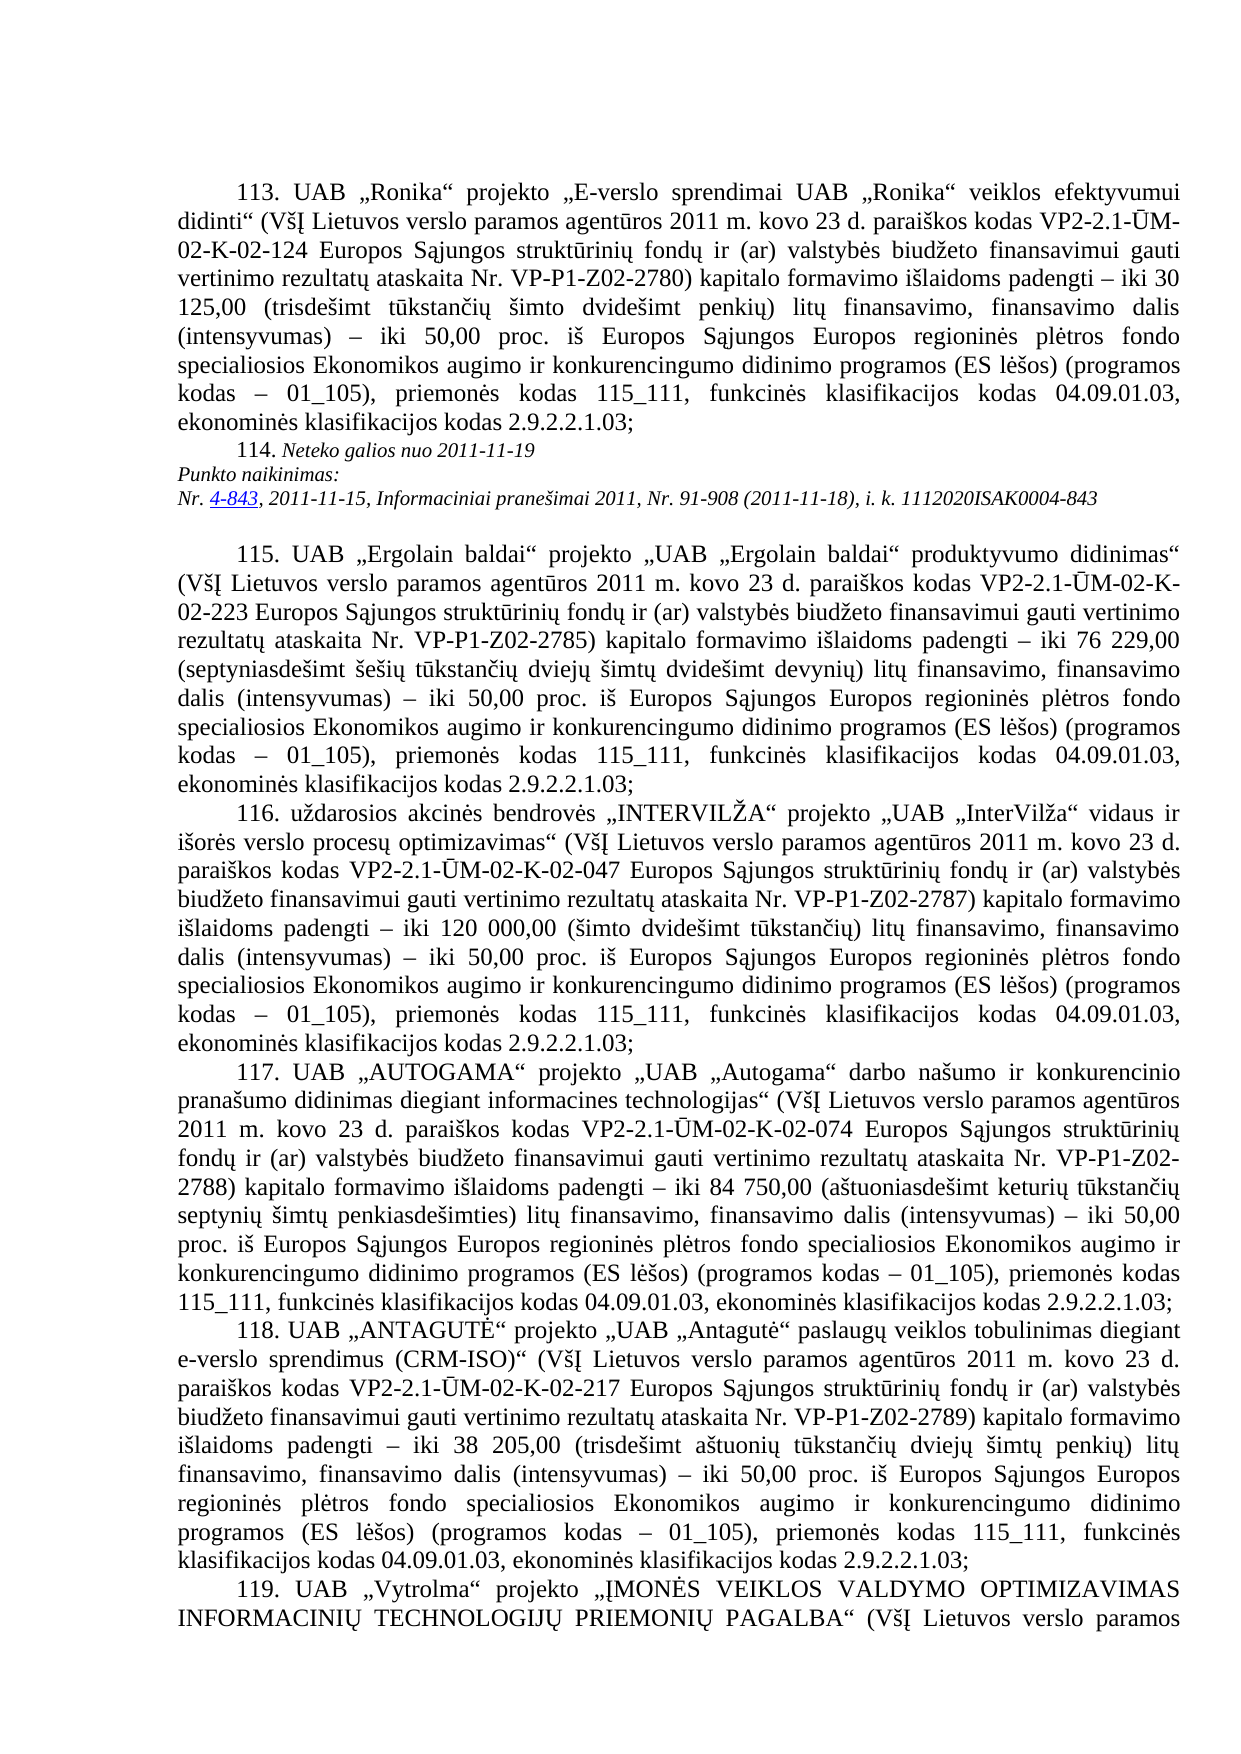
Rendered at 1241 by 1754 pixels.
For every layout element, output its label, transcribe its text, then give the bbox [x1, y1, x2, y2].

text Punkto naikinimas: [177, 462, 1181, 486]
text Nr. 4-843, 2011-11-15, Informaciniai pranešimai 2011, Nr. 91-908 (2011-11-18), i. k. 1112020ISAK0004-843 [177, 486, 1181, 510]
text 117. UAB „AUTOGAMA“ projekto „UAB „Autogama“ darbo našumo ir konkurencinio pranašumo didinimas diegiant informacines technologijas“ (VšĮ Lietuvos verslo paramos agentūros 2011 m. kovo 23 d. paraiškos kodas VP2-2.1-ŪM-02-K-02-074 Europos Sąjungos struktūrinių fondų ir (ar) valstybės biudžeto finansavimui gauti vertinimo rezultatų ataskaita Nr. VP-P1-Z02-2788) kapitalo formavimo išlaidoms padengti – iki 84 750,00 (aštuoniasdešimt keturių tūkstančių septynių šimtų penkiasdešimties) litų finansavimo, finansavimo dalis (intensyvumas) – iki 50,00 proc. iš Europos Sąjungos Europos regioninės plėtros fondo specialiosios Ekonomikos augimo ir konkurencingumo didinimo programos (ES lėšos) (programos kodas – 01_105), priemonės kodas 115_111, funkcinės klasifikacijos kodas 04.09.01.03, ekonominės klasifikacijos kodas 2.9.2.2.1.03; [177, 1057, 1181, 1315]
text 115. UAB „Ergolain baldai“ projekto „UAB „Ergolain baldai“ produktyvumo didinimas“ (VšĮ Lietuvos verslo paramos agentūros 2011 m. kovo 23 d. paraiškos kodas VP2-2.1-ŪM-02-K-02-223 Europos Sąjungos struktūrinių fondų ir (ar) valstybės biudžeto finansavimui gauti vertinimo rezultatų ataskaita Nr. VP-P1-Z02-2785) kapitalo formavimo išlaidoms padengti – iki 76 229,00 (septyniasdešimt šešių tūkstančių dviejų šimtų dvidešimt devynių) litų finansavimo, finansavimo dalis (intensyvumas) – iki 50,00 proc. iš Europos Sąjungos Europos regioninės plėtros fondo specialiosios Ekonomikos augimo ir konkurencingumo didinimo programos (ES lėšos) (programos kodas – 01_105), priemonės kodas 115_111, funkcinės klasifikacijos kodas 04.09.01.03, ekonominės klasifikacijos kodas 2.9.2.2.1.03; [177, 539, 1181, 798]
text 113. UAB „Ronika“ projekto „E-verslo sprendimai UAB „Ronika“ veiklos efektyvumui didinti“ (VšĮ Lietuvos verslo paramos agentūros 2011 m. kovo 23 d. paraiškos kodas VP2-2.1-ŪM-02-K-02-124 Europos Sąjungos struktūrinių fondų ir (ar) valstybės biudžeto finansavimui gauti vertinimo rezultatų ataskaita Nr. VP-P1-Z02-2780) kapitalo formavimo išlaidoms padengti – iki 30 125,00 (trisdešimt tūkstančių šimto dvidešimt penkių) litų finansavimo, finansavimo dalis (intensyvumas) – iki 50,00 proc. iš Europos Sąjungos Europos regioninės plėtros fondo specialiosios Ekonomikos augimo ir konkurencingumo didinimo programos (ES lėšos) (programos kodas – 01_105), priemonės kodas 115_111, funkcinės klasifikacijos kodas 04.09.01.03, ekonominės klasifikacijos kodas 2.9.2.2.1.03; [177, 177, 1181, 436]
text 116. uždarosios akcinės bendrovės „INTERVILŽA“ projekto „UAB „InterVilža“ vidaus ir išorės verslo procesų optimizavimas“ (VšĮ Lietuvos verslo paramos agentūros 2011 m. kovo 23 d. paraiškos kodas VP2-2.1-ŪM-02-K-02-047 Europos Sąjungos struktūrinių fondų ir (ar) valstybės biudžeto finansavimui gauti vertinimo rezultatų ataskaita Nr. VP-P1-Z02-2787) kapitalo formavimo išlaidoms padengti – iki 120 000,00 (šimto dvidešimt tūkstančių) litų finansavimo, finansavimo dalis (intensyvumas) – iki 50,00 proc. iš Europos Sąjungos Europos regioninės plėtros fondo specialiosios Ekonomikos augimo ir konkurencingumo didinimo programos (ES lėšos) (programos kodas – 01_105), priemonės kodas 115_111, funkcinės klasifikacijos kodas 04.09.01.03, ekonominės klasifikacijos kodas 2.9.2.2.1.03; [177, 798, 1181, 1057]
text 118. UAB „ANTAGUTĖ“ projekto „UAB „Antagutė“ paslaugų veiklos tobulinimas diegiant e-verslo sprendimus (CRM-ISO)“ (VšĮ Lietuvos verslo paramos agentūros 2011 m. kovo 23 d. paraiškos kodas VP2-2.1-ŪM-02-K-02-217 Europos Sąjungos struktūrinių fondų ir (ar) valstybės biudžeto finansavimui gauti vertinimo rezultatų ataskaita Nr. VP-P1-Z02-2789) kapitalo formavimo išlaidoms padengti – iki 38 205,00 (trisdešimt aštuonių tūkstančių dviejų šimtų penkių) litų finansavimo, finansavimo dalis (intensyvumas) – iki 50,00 proc. iš Europos Sąjungos Europos regioninės plėtros fondo specialiosios Ekonomikos augimo ir konkurencingumo didinimo programos (ES lėšos) (programos kodas – 01_105), priemonės kodas 115_111, funkcinės klasifikacijos kodas 04.09.01.03, ekonominės klasifikacijos kodas 2.9.2.2.1.03; [177, 1315, 1181, 1574]
text 114. Neteko galios nuo 2011-11-19 [177, 436, 1181, 462]
text 119. UAB „Vytrolma“ projekto „ĮMONĖS VEIKLOS VALDYMO OPTIMIZAVIMAS INFORMACINIŲ TECHNOLOGIJŲ PRIEMONIŲ PAGALBA“ (VšĮ Lietuvos verslo paramos [177, 1574, 1181, 1632]
